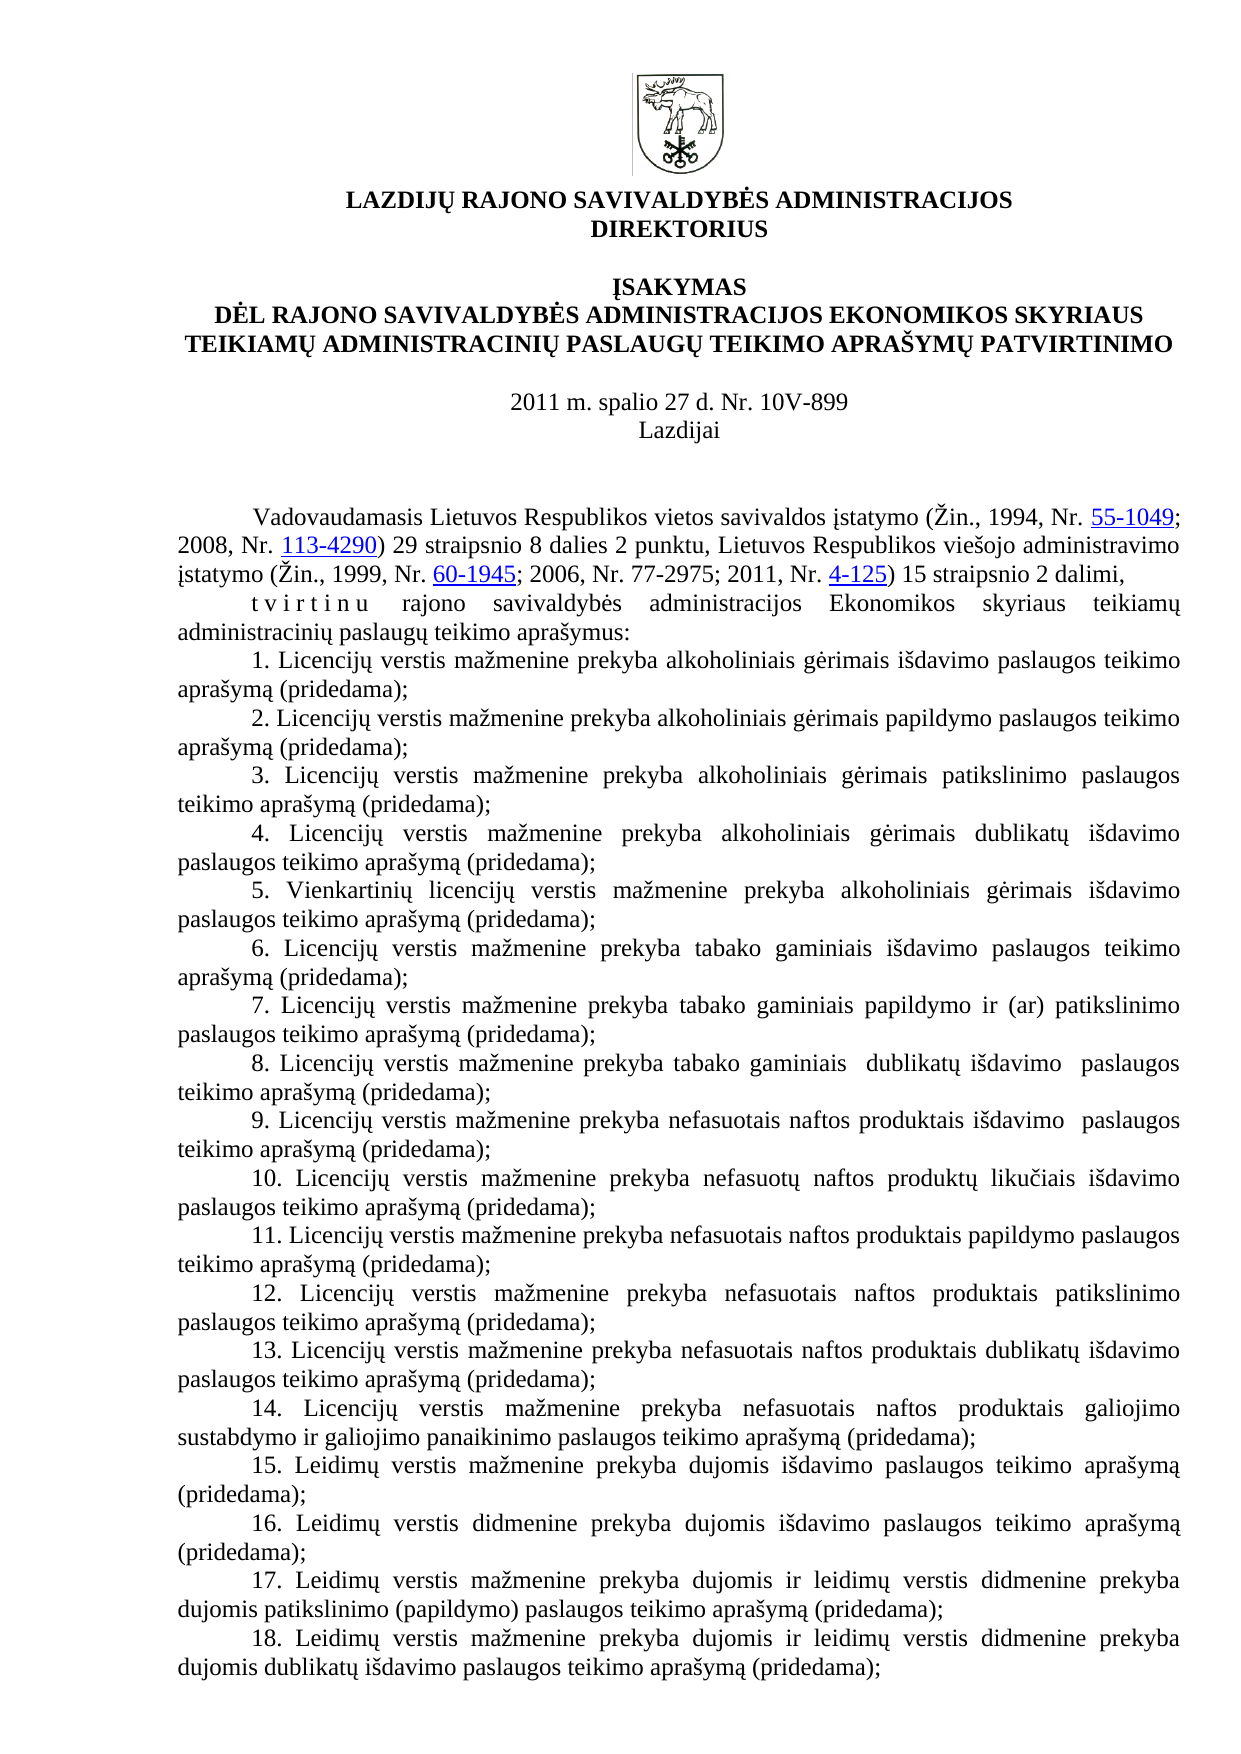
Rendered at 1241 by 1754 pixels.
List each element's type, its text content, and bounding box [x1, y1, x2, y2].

text 16. Leidimų verstis didmenine prekyba dujomis išdavimo paslaugos teikimo aprašymą (pridedama); [177, 1508, 1181, 1566]
text 14. Licencijų verstis mažmenine prekyba nefasuotais naftos produktais galiojimo sustabdymo ir galiojimo panaikinimo paslaugos teikimo aprašymą (pridedama); [177, 1393, 1181, 1451]
text 6. Licencijų verstis mažmenine prekyba tabako gaminiais išdavimo paslaugos teikimo aprašymą (pridedama); [177, 933, 1181, 991]
text 18. Leidimų verstis mažmenine prekyba dujomis ir leidimų verstis didmenine prekyba dujomis dublikatų išdavimo paslaugos teikimo aprašymą (pridedama); [177, 1623, 1181, 1681]
text DĖL RAJONO SAVIVALDYBĖS ADMINISTRACIJOS EKONOMIKOS SKYRIAUS TEIKIAMŲ ADMINISTRACINIŲ PASLAUGŲ TEIKIMO APRAŠYMŲ PATVIRTINIMO [177, 301, 1181, 358]
text 5. Vienkartinių licencijų verstis mažmenine prekyba alkoholiniais gėrimais išdavimo paslaugos teikimo aprašymą (pridedama); [177, 876, 1181, 933]
text ĮSAKYMAS [177, 272, 1181, 301]
text 10. Licencijų verstis mažmenine prekyba nefasuotų naftos produktų likučiais išdavimo paslaugos teikimo aprašymą (pridedama); [177, 1163, 1181, 1221]
text 3. Licencijų verstis mažmenine prekyba alkoholiniais gėrimais patikslinimo paslaugos teikimo aprašymą (pridedama); [177, 761, 1181, 818]
text 4. Licencijų verstis mažmenine prekyba alkoholiniais gėrimais dublikatų išdavimo paslaugos teikimo aprašymą (pridedama); [177, 818, 1181, 876]
text Lazdijai [177, 416, 1181, 444]
text Vadovaudamasis Lietuvos Respublikos vietos savivaldos įstatymo (Žin., 1994, Nr. 55-1049; 2008, Nr. 113-4290) 29 straipsnio 8 dalies 2 punktu, Lietuvos Respublikos viešojo administravimo įstatymo (Žin., 1999, Nr. 60-1945; 2006, Nr. 77-2975; 2011, Nr. 4-125) 15 straipsnio 2 dalimi, [177, 502, 1181, 588]
text 2011 m. spalio 27 d. Nr. 10V-899 [177, 387, 1181, 416]
text 12. Licencijų verstis mažmenine prekyba nefasuotais naftos produktais patikslinimo paslaugos teikimo aprašymą (pridedama); [177, 1278, 1181, 1336]
text 7. Licencijų verstis mažmenine prekyba tabako gaminiais papildymo ir (ar) patikslinimo paslaugos teikimo aprašymą (pridedama); [177, 991, 1181, 1048]
text 13. Licencijų verstis mažmenine prekyba nefasuotais naftos produktais dublikatų išdavimo paslaugos teikimo aprašymą (pridedama); [177, 1336, 1181, 1393]
text 2. Licencijų verstis mažmenine prekyba alkoholiniais gėrimais papildymo paslaugos teikimo aprašymą (pridedama); [177, 703, 1181, 761]
text 11. Licencijų verstis mažmenine prekyba nefasuotais naftos produktais papildymo paslaugos teikimo aprašymą (pridedama); [177, 1221, 1181, 1278]
text 8. Licencijų verstis mažmenine prekyba tabako gaminiais dublikatų išdavimo paslaugos teikimo aprašymą (pridedama); [177, 1048, 1181, 1106]
text 1. Licencijų verstis mažmenine prekyba alkoholiniais gėrimais išdavimo paslaugos teikimo aprašymą (pridedama); [177, 646, 1181, 703]
text 9. Licencijų verstis mažmenine prekyba nefasuotais naftos produktais išdavimo paslaugos teikimo aprašymą (pridedama); [177, 1106, 1181, 1163]
text 15. Leidimų verstis mažmenine prekyba dujomis išdavimo paslaugos teikimo aprašymą (pridedama); [177, 1451, 1181, 1508]
text 17. Leidimų verstis mažmenine prekyba dujomis ir leidimų verstis didmenine prekyba dujomis patikslinimo (papildymo) paslaugos teikimo aprašymą (pridedama); [177, 1566, 1181, 1623]
text DIREKTORIUS [177, 214, 1181, 243]
text tvirtinu rajono savivaldybės administracijos Ekonomikos skyriaus teikiamų administracinių paslaugų teikimo aprašymus: [177, 588, 1181, 646]
text LAZDIJŲ RAJONO SAVIVALDYBĖS ADMINISTRACIJOS [177, 186, 1181, 214]
